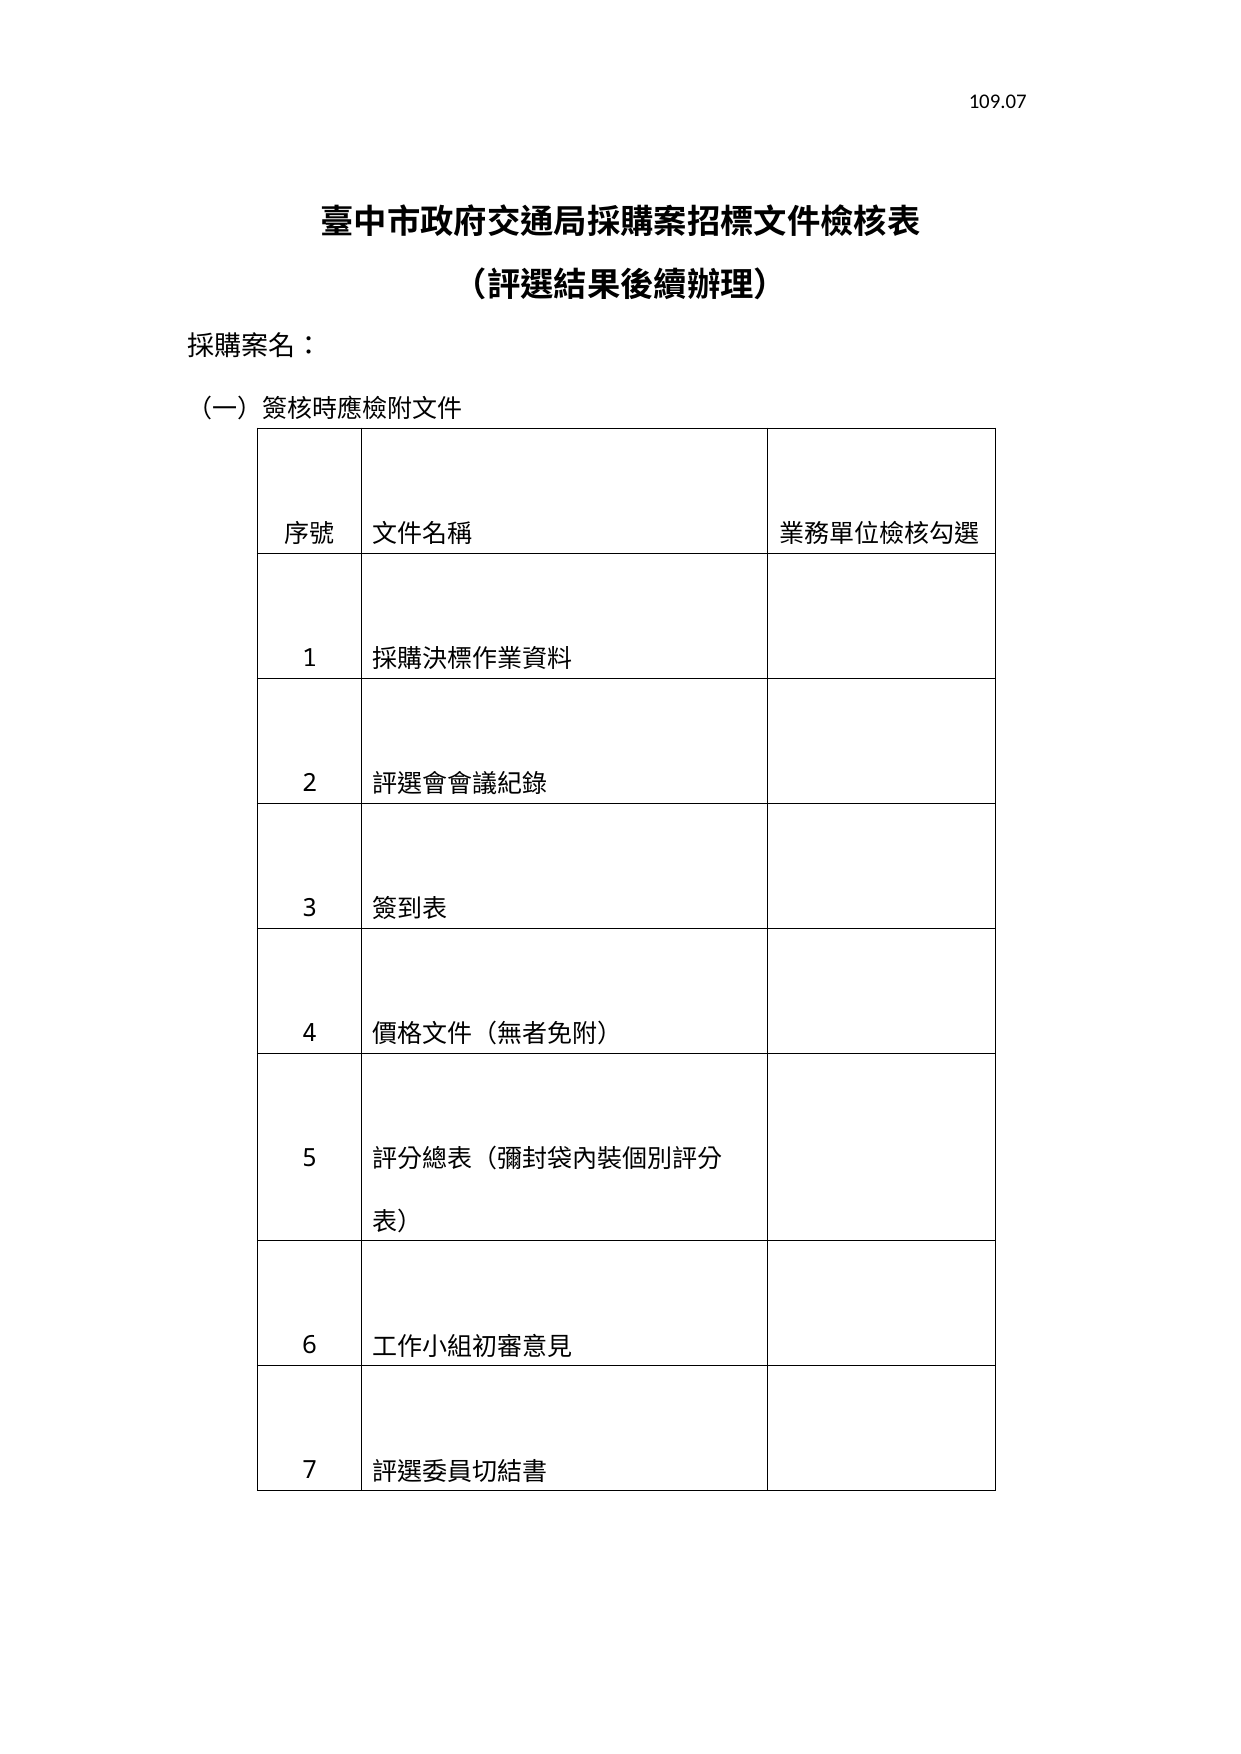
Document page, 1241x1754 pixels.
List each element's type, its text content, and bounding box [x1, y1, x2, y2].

table_cell [768, 554, 995, 677]
table_cell [768, 1054, 995, 1240]
table_header 業務單位檢核勾選 [768, 429, 995, 552]
table_cell 簽到表 [362, 804, 767, 927]
table_header 序號 [258, 429, 361, 552]
table_cell [768, 804, 995, 927]
table_cell 7 [258, 1366, 361, 1490]
table_cell [768, 1366, 995, 1490]
text （一）簽核時應檢附文件 [187, 365, 1053, 427]
table_cell 價格文件（無者免附） [362, 929, 767, 1052]
table_cell 3 [258, 804, 361, 927]
text 採購案名： [187, 302, 1053, 365]
table_cell 採購決標作業資料 [362, 554, 767, 677]
table_cell 2 [258, 679, 361, 802]
table_cell 1 [258, 554, 361, 677]
table_cell [768, 679, 995, 802]
table_cell 評選委員切結書 [362, 1366, 767, 1490]
table_cell [768, 1241, 995, 1365]
table_cell 工作小組初審意見 [362, 1241, 767, 1365]
table_cell 4 [258, 929, 361, 1052]
text 臺中市政府交通局採購案招標文件檢核表 [187, 177, 1053, 240]
table_cell 評分總表（彌封袋內裝個別評分表） [362, 1054, 767, 1240]
table_header 文件名稱 [362, 429, 767, 552]
table_cell 6 [258, 1241, 361, 1365]
table_cell 評選會會議紀錄 [362, 679, 767, 802]
table_cell 5 [258, 1054, 361, 1240]
text （評選結果後續辦理） [187, 240, 1053, 302]
table_cell [768, 929, 995, 1052]
